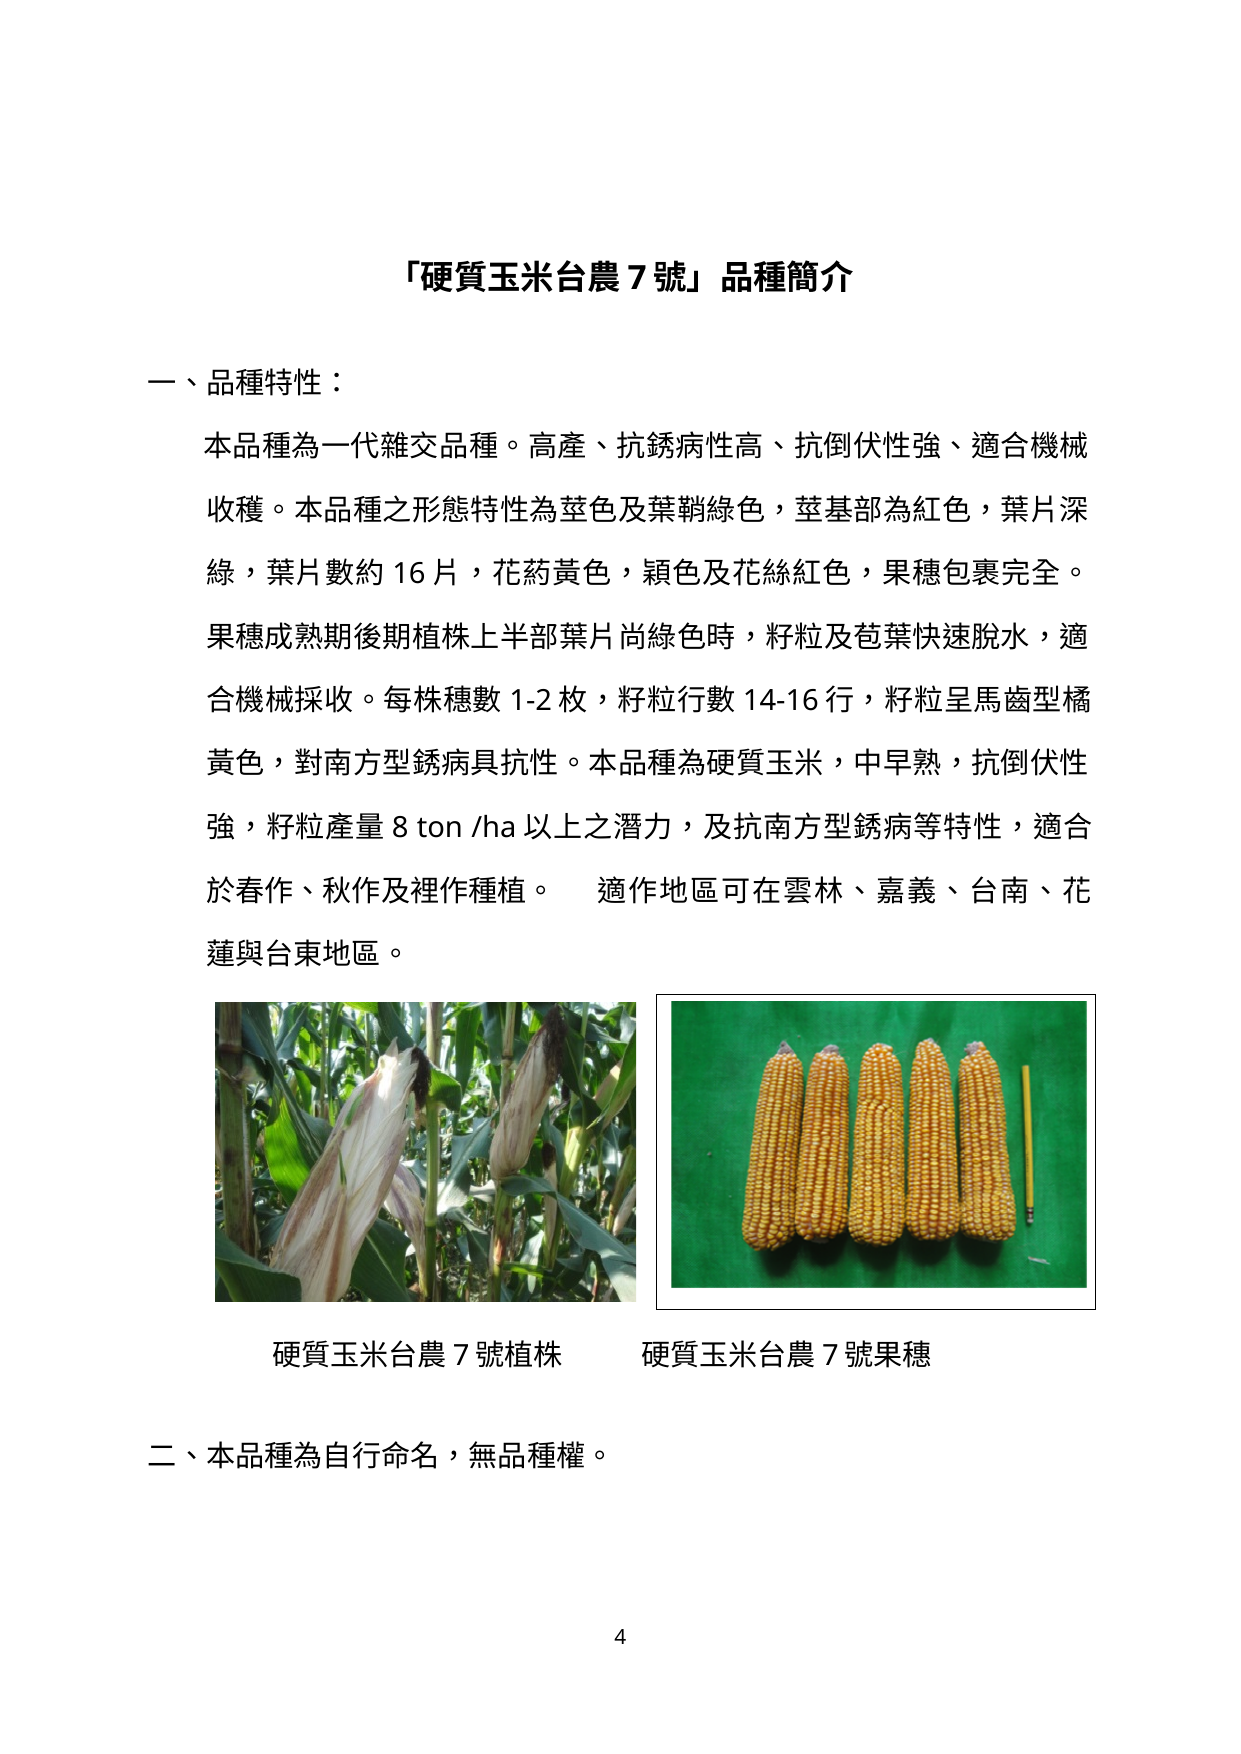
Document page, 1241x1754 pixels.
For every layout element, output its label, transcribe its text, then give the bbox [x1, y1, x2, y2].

text 二、本品種為自行命名，無品種權。 [148, 1433, 1092, 1475]
text 硬質玉米台農7號植株 硬質玉米台農7號果穗 [264, 1331, 1092, 1373]
picture [215, 1002, 637, 1302]
picture [671, 1001, 1088, 1289]
text 「硬質玉米台農7號」品種簡介 [148, 250, 1092, 300]
text 一、品種特性： [148, 359, 1092, 402]
text 本品種為一代雜交品種。高產、抗銹病性高、抗倒伏性強、適合機械收穫。本品種之形態特性為莖色及葉鞘綠色，莖基部為紅色，葉片深綠，葉片數約16片，花葯黃色，穎色及花絲紅色，果穗包裹完全。果穗成熟期後期植株上半部葉片尚綠色時，籽粒及苞葉快速脫水，適合機械採收。每株穗數1-2枚，籽粒行數14-16行，籽粒呈馬齒型橘黃色，對南方型銹病具抗性。本品種為硬質玉米，中早熟，抗倒伏性強，籽粒產量8 ton /ha以上之潛力，及抗南方型銹病等特性，適合於春作、秋作及裡作種植。 適作地區可在雲林、嘉義、台南、花蓮與台東地區。 [203, 423, 1092, 973]
